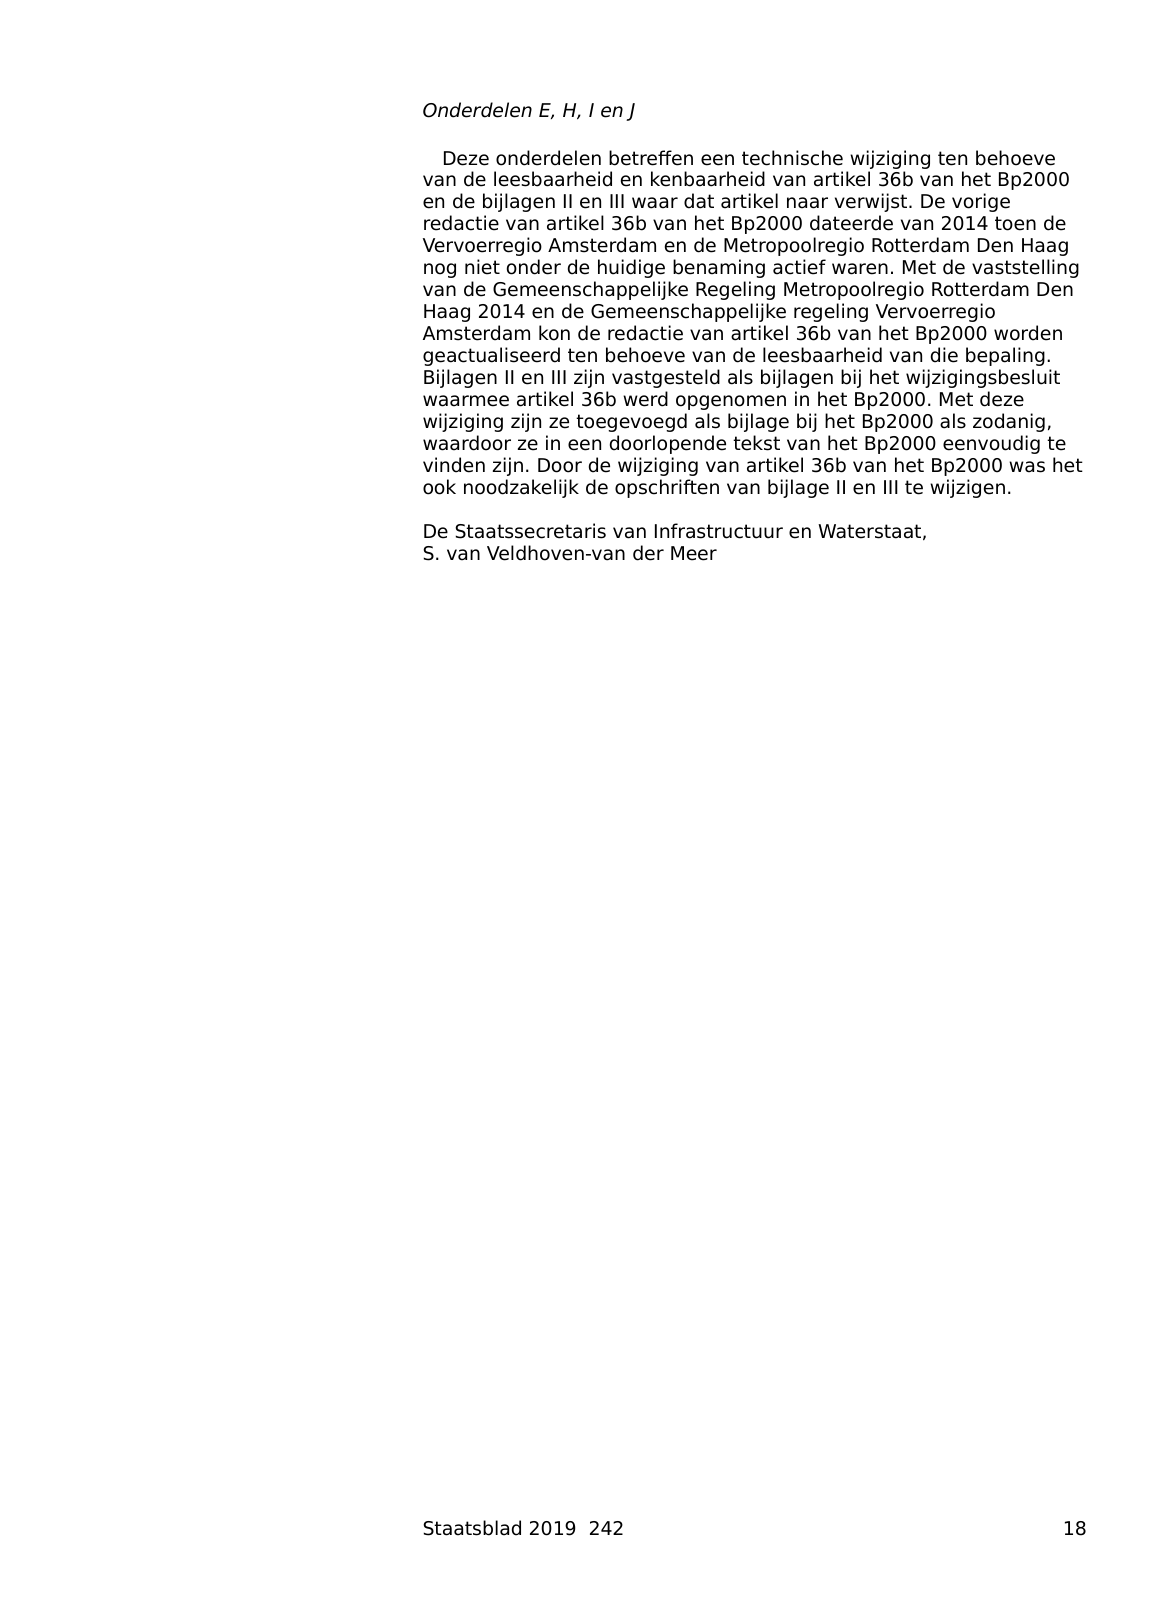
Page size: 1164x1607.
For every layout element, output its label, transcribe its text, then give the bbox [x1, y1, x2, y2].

text Deze onderdelen betreffen een technische wijziging ten behoeve van de leesbaarheid en kenbaarheid van artikel 36b van het Bp2000 en de bijlagen II en III waar dat artikel naar verwijst. De vorige redactie van artikel 36b van het Bp2000 dateerde van 2014 toen de Vervoerregio Amsterdam en de Metropoolregio Rotterdam Den Haag nog niet onder de huidige benaming actief waren. Met de vaststelling van de Gemeenschappelijke Regeling Metropoolregio Rotterdam Den Haag 2014 en de Gemeenschappelijke regeling Vervoerregio Amsterdam kon de redactie van artikel 36b van het Bp2000 worden geactualiseerd ten behoeve van de leesbaarheid van die bepaling. Bijlagen II en III zijn vastgesteld als bijlagen bij het wijzigingsbesluit waarmee artikel 36b werd opgenomen in het Bp2000. Met deze wijziging zijn ze toegevoegd als bijlage bij het Bp2000 als zodanig, waardoor ze in een doorlopende tekst van het Bp2000 eenvoudig te vinden zijn. Door de wijziging van artikel 36b van het Bp2000 was het ook noodzakelijk de opschriften van bijlage II en III te wijzigen. [422, 147, 1087, 499]
subtitle Onderdelen E, H, I en J [422, 100, 1087, 122]
text De Staatssecretaris van Infrastructuur en Waterstaat, S. van Veldhoven-van der Meer [422, 521, 1087, 565]
